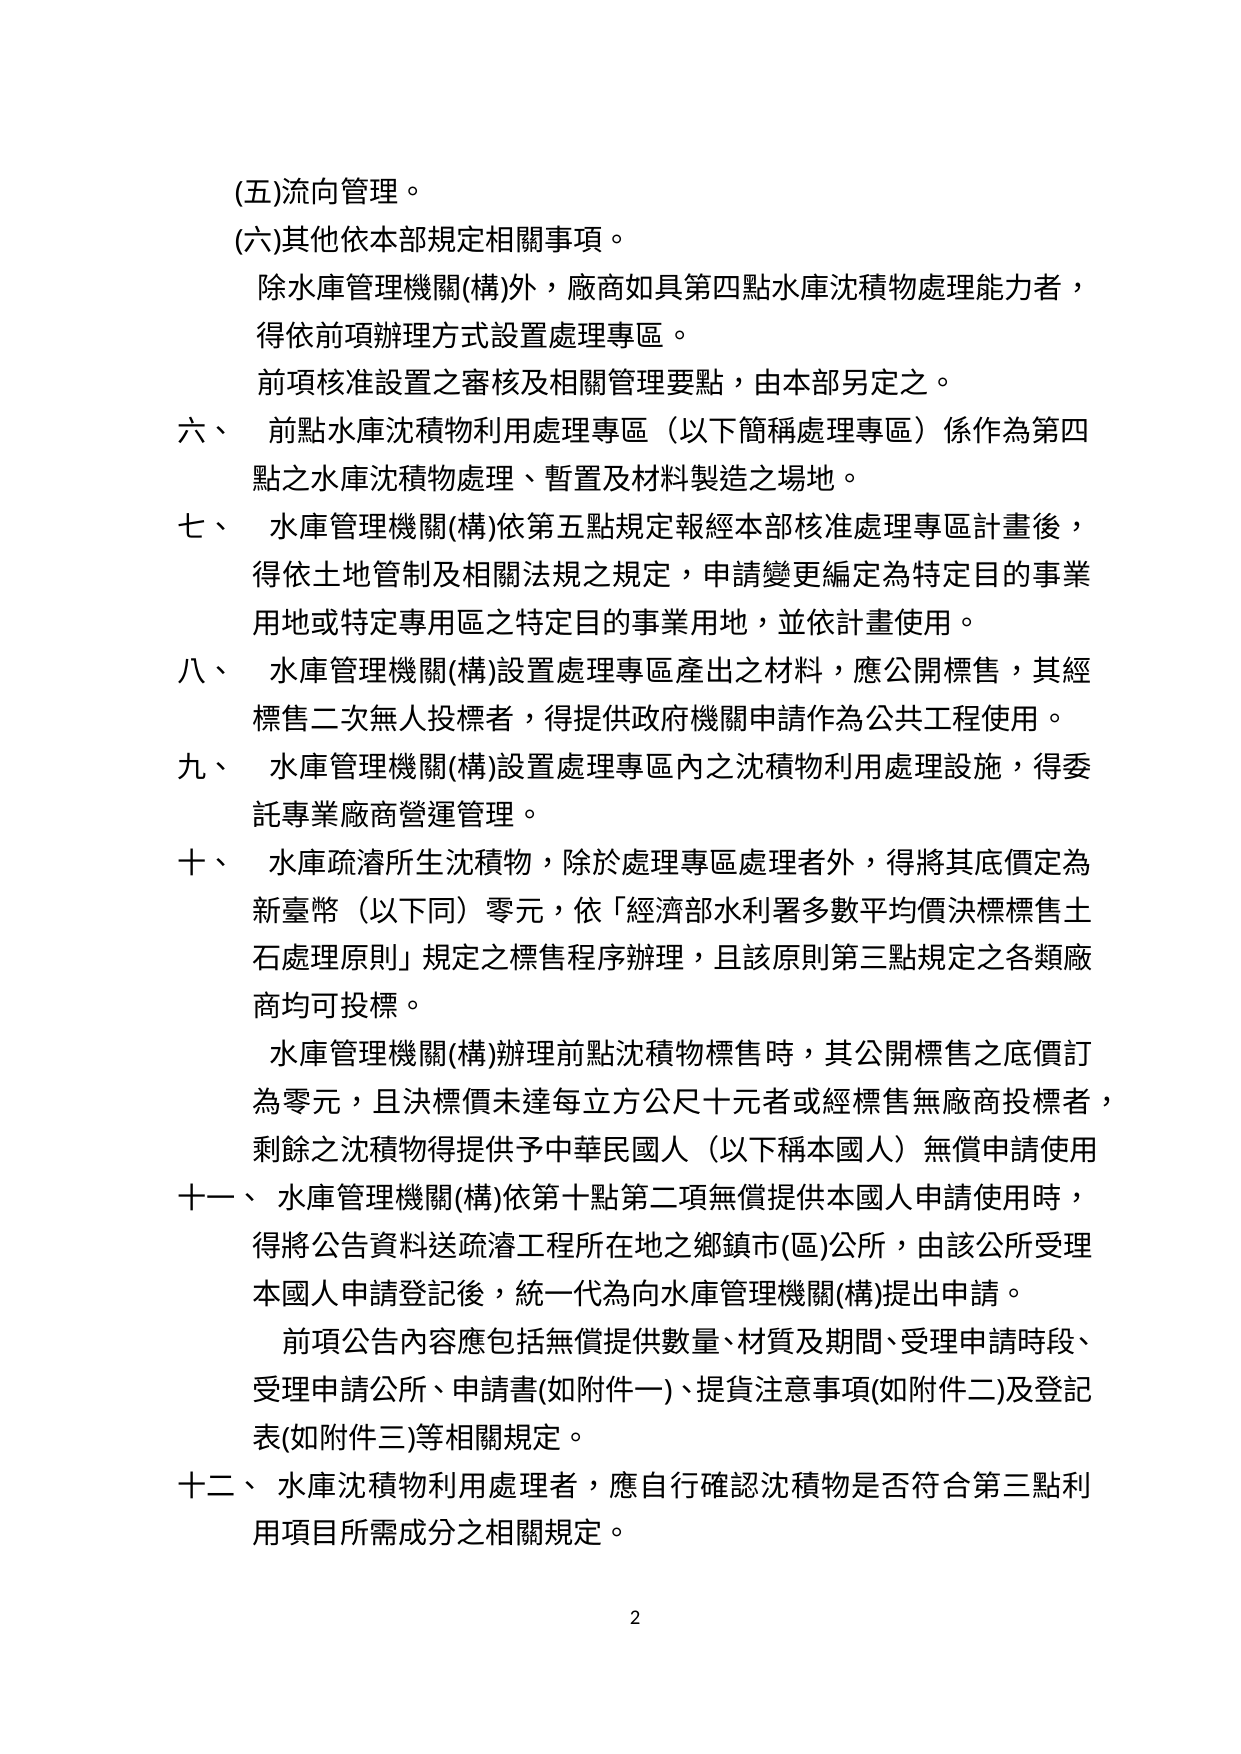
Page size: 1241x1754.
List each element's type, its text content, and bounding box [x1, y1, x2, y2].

list 水庫管理機關(構)設置處理專區內之沈積物利用處理設施，得委託專業廠商營運管理。 [177, 739, 1092, 835]
list 水庫沈積物利用處理者，應自行確認沈積物是否符合第三點利用項目所需成分之相關規定。 [177, 1458, 1092, 1553]
text 除水庫管理機關(構)外，廠商如具第四點水庫沈積物處理能力者，得依前項辦理方式設置處理專區。 [227, 260, 1092, 356]
text 前項公告內容應包括無償提供數量、材質及期間、受理申請時段、受理申請公所、申請書(如附件一)、提貨注意事項(如附件二)及登記表(如附件三)等相關規定。 [252, 1314, 1092, 1458]
list 前點水庫沈積物利用處理專區（以下簡稱處理專區）係作為第四點之水庫沈積物處理、暫置及材料製造之場地。 [177, 403, 1092, 499]
text 前項核准設置之審核及相關管理要點，由本部另定之。 [227, 356, 1092, 403]
list 水庫管理機關(構)依第五點規定報經本部核准處理專區計畫後，得依土地管制及相關法規之規定，申請變更編定為特定目的事業用地或特定專用區之特定目的事業用地，並依計畫使用。 [177, 499, 1092, 643]
list 水庫管理機關(構)設置處理專區產出之材料，應公開標售，其經標售二次無人投標者，得提供政府機關申請作為公共工程使用。 [177, 643, 1092, 739]
list 水庫管理機關(構)依第十點第二項無償提供本國人申請使用時，得將公告資料送疏濬工程所在地之鄉鎮市(區)公所，由該公所受理本國人申請登記後，統一代為向水庫管理機關(構)提出申請。 [177, 1170, 1092, 1314]
text 水庫管理機關(構)辦理前點沈積物標售時，其公開標售之底價訂為零元，且決標價未達每立方公尺十元者或經標售無廠商投標者，剩餘之沈積物得提供予中華民國人（以下稱本國人）無償申請使用。 [252, 1026, 1092, 1170]
list 水庫疏濬所生沈積物，除於處理專區處理者外，得將其底價定為新臺幣（以下同）零元，依「經濟部水利署多數平均價決標標售土石處理原則」規定之標售程序辦理，且該原則第三點規定之各類廠商均可投標。 [177, 835, 1092, 1026]
text (五)流向管理。 [227, 164, 1092, 212]
text (六)其他依本部規定相關事項。 [227, 212, 1092, 260]
